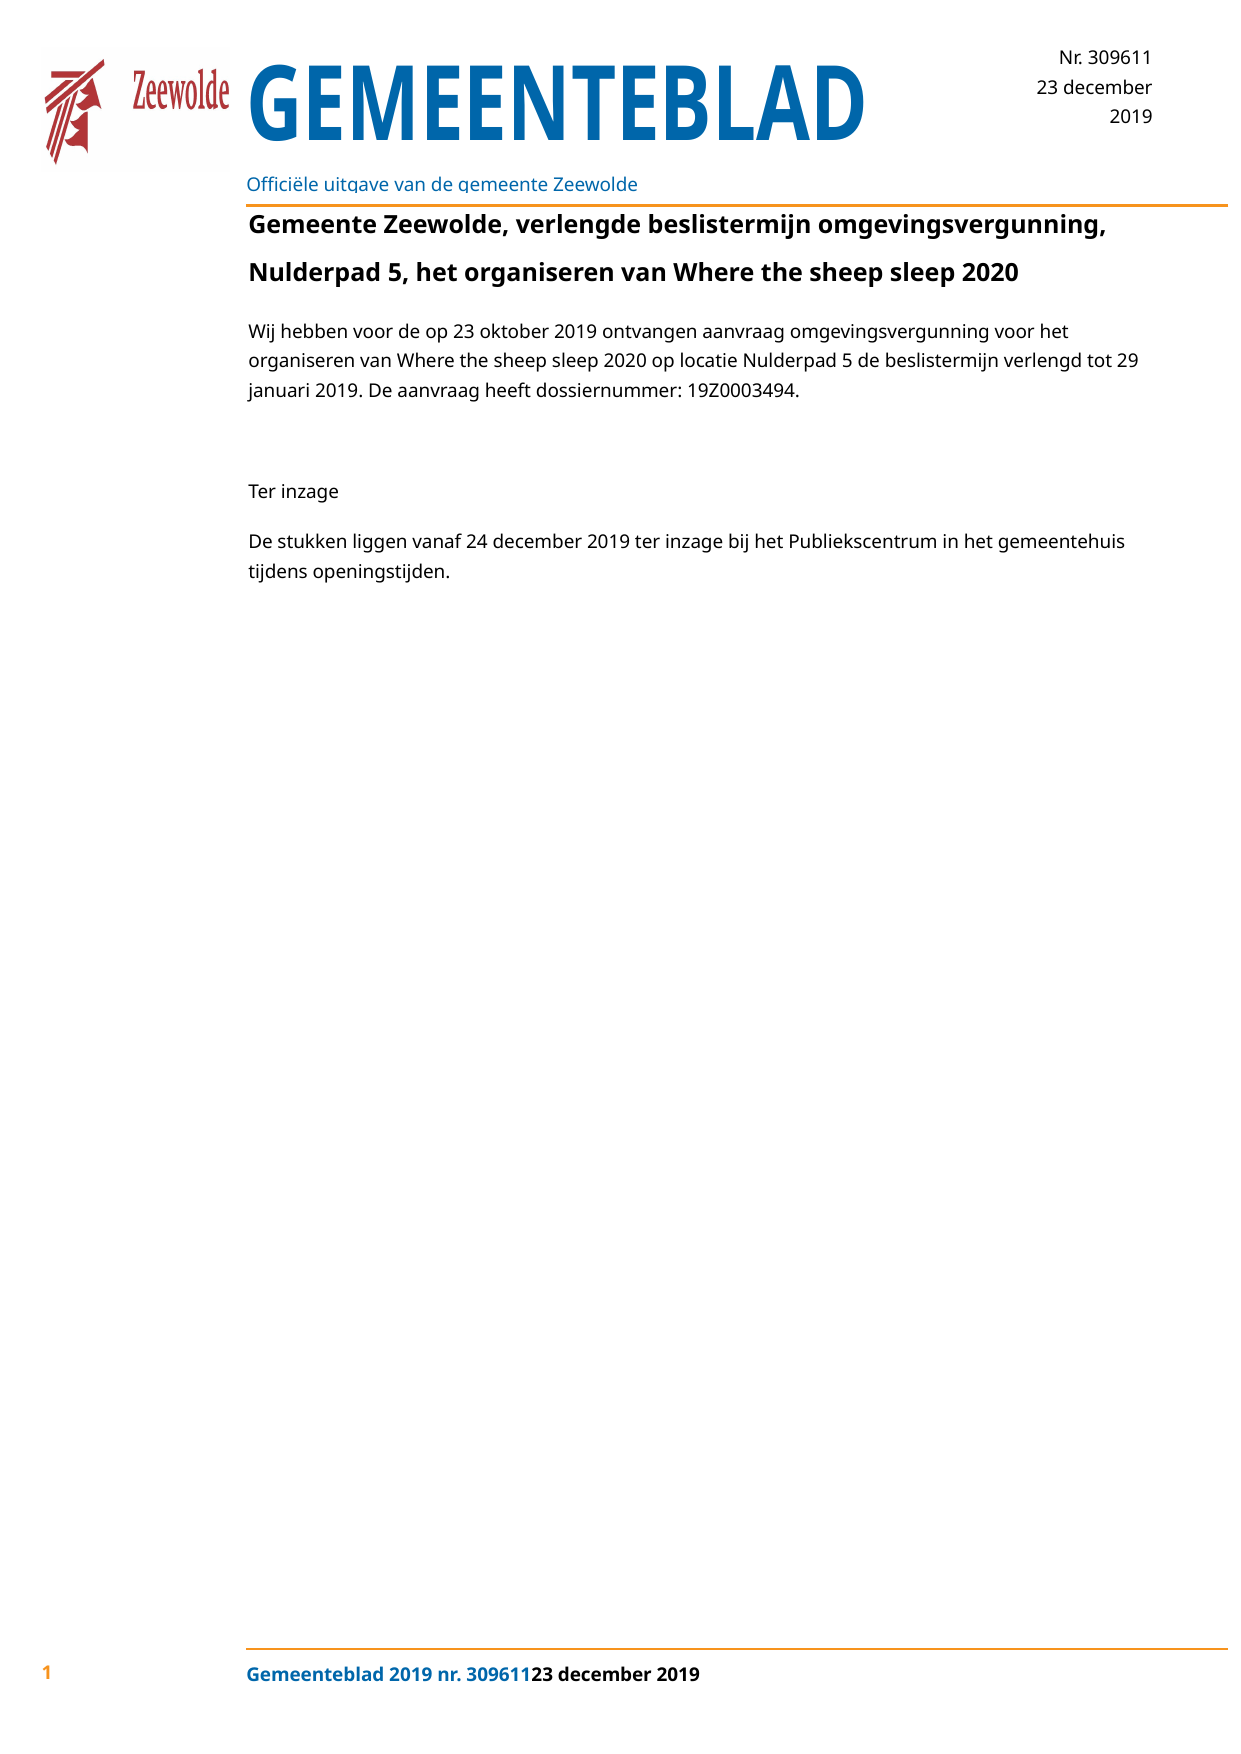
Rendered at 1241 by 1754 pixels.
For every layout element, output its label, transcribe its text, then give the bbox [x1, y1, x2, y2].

picture [41, 47, 231, 172]
text Wij hebben voor de op 23 oktober 2019 ontvangen aanvraag omgevingsvergunning voor het organiseren van Where the sheep sleep 2020 op locatie Nulderpad 5 de beslistermijn verlengd tot 29 januari 2019. De aanvraag heeft dossiernummer: 19Z0003494. [248, 318, 1152, 403]
text Gemeente Zeewolde, verlengde beslistermijn omgevingsvergunning, Nulderpad 5, het organiseren van Where the sheep sleep 2020 [248, 207, 1152, 288]
text De stukken liggen vanaf 24 december 2019 ter inzage bij het Publiekscentrum in het gemeentehuis tijdens openingstijden. [248, 528, 1152, 584]
text Ter inzage [248, 478, 1152, 504]
